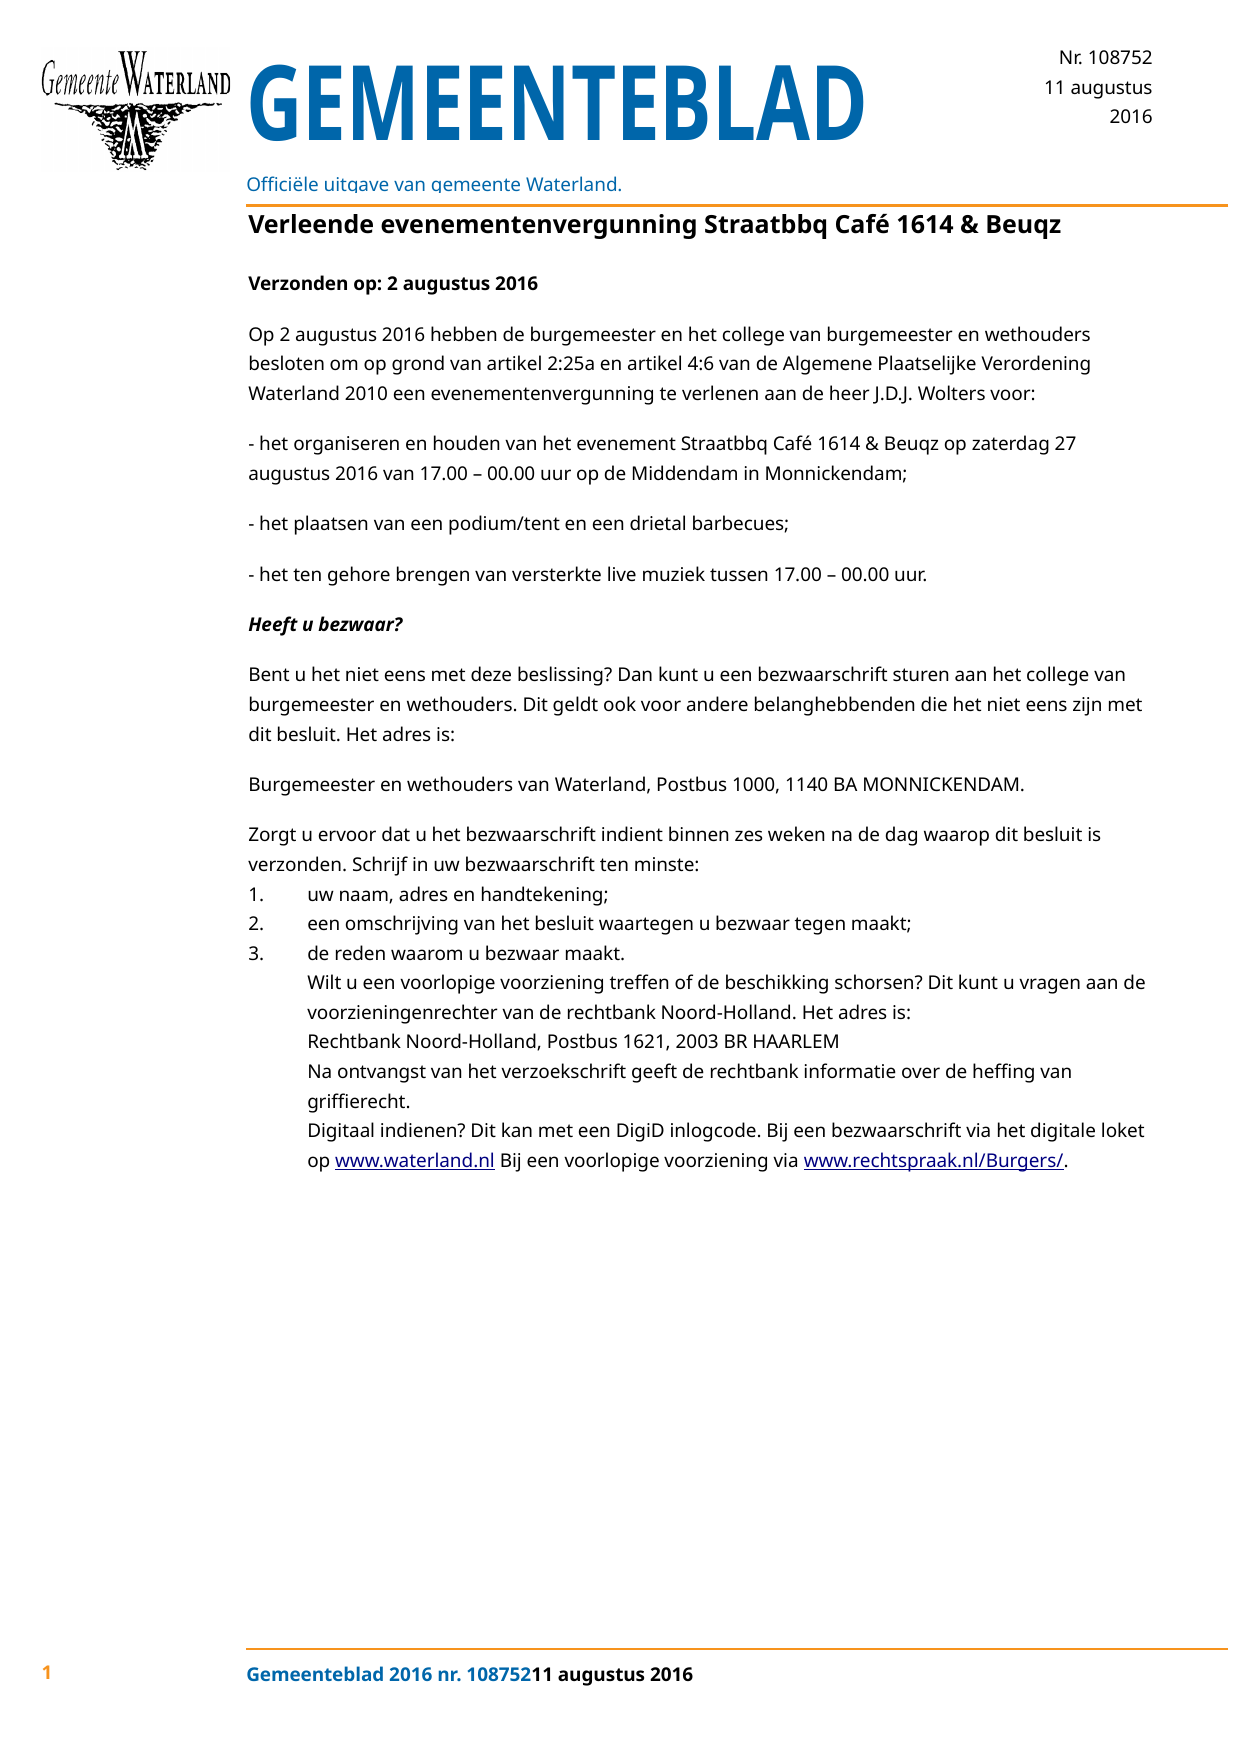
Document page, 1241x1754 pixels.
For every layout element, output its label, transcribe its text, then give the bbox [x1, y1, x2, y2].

text Heeft u bezwaar? [248, 611, 1152, 637]
list Wilt u een voorlopige voorziening treffen of de beschikking schorsen? Dit kunt u vragen aan de voorzieningenrechter van de rechtbank Noord-Holland. Het adres is: [248, 969, 1152, 1025]
text - het organiseren en houden van het evenement Straatbbq Café 1614 & Beuqz op zaterdag 27 augustus 2016 van 17.00 – 00.00 uur op de Middendam in Monnickendam; [248, 430, 1152, 486]
list Na ontvangst van het verzoekschrift geeft de rechtbank informatie over de heffing van griffierecht. [248, 1058, 1152, 1113]
text Op 2 augustus 2016 hebben de burgemeester en het college van burgemeester en wethouders besloten om op grond van artikel 2:25a en artikel 4:6 van de Algemene Plaatselijke Verordening Waterland 2010 een evenementenvergunning te verlenen aan de heer J.D.J. Wolters voor: [248, 321, 1152, 406]
list een omschrijving van het besluit waartegen u bezwaar tegen maakt; [248, 910, 1152, 936]
text Burgemeester en wethouders van Waterland, Postbus 1000, 1140 BA MONNICKENDAM. [248, 771, 1152, 797]
picture [41, 47, 231, 172]
list Digitaal indienen? Dit kan met een DigiD inlogcode. Bij een bezwaarschrift via het digitale loket op www.waterland.nl Bij een voorlopige voorziening via www.rechtspraak.nl/Burgers/. [248, 1117, 1152, 1173]
text Bent u het niet eens met deze beslissing? Dan kunt u een bezwaarschrift sturen aan het college van burgemeester en wethouders. Dit geldt ook voor andere belanghebbenden die het niet eens zijn met dit besluit. Het adres is: [248, 662, 1152, 746]
text - het ten gehore brengen van versterkte live muziek tussen 17.00 – 00.00 uur. [248, 561, 1152, 586]
text Zorgt u ervoor dat u het bezwaarschrift indient binnen zes weken na de dag waarop dit besluit is verzonden. Schrijf in uw bezwaarschrift ten minste: [248, 822, 1152, 877]
list uw naam, adres en handtekening; [248, 881, 1152, 906]
list Rechtbank Noord-Holland, Postbus 1621, 2003 BR HAARLEM [248, 1029, 1152, 1054]
text - het plaatsen van een podium/tent en een drietal barbecues; [248, 510, 1152, 536]
list de reden waarom u bezwaar maakt. [248, 940, 1152, 966]
text Verleende evenementenvergunning Straatbbq Café 1614 & Beuqz [248, 207, 1152, 241]
text Verzonden op: 2 augustus 2016 [248, 270, 1152, 296]
